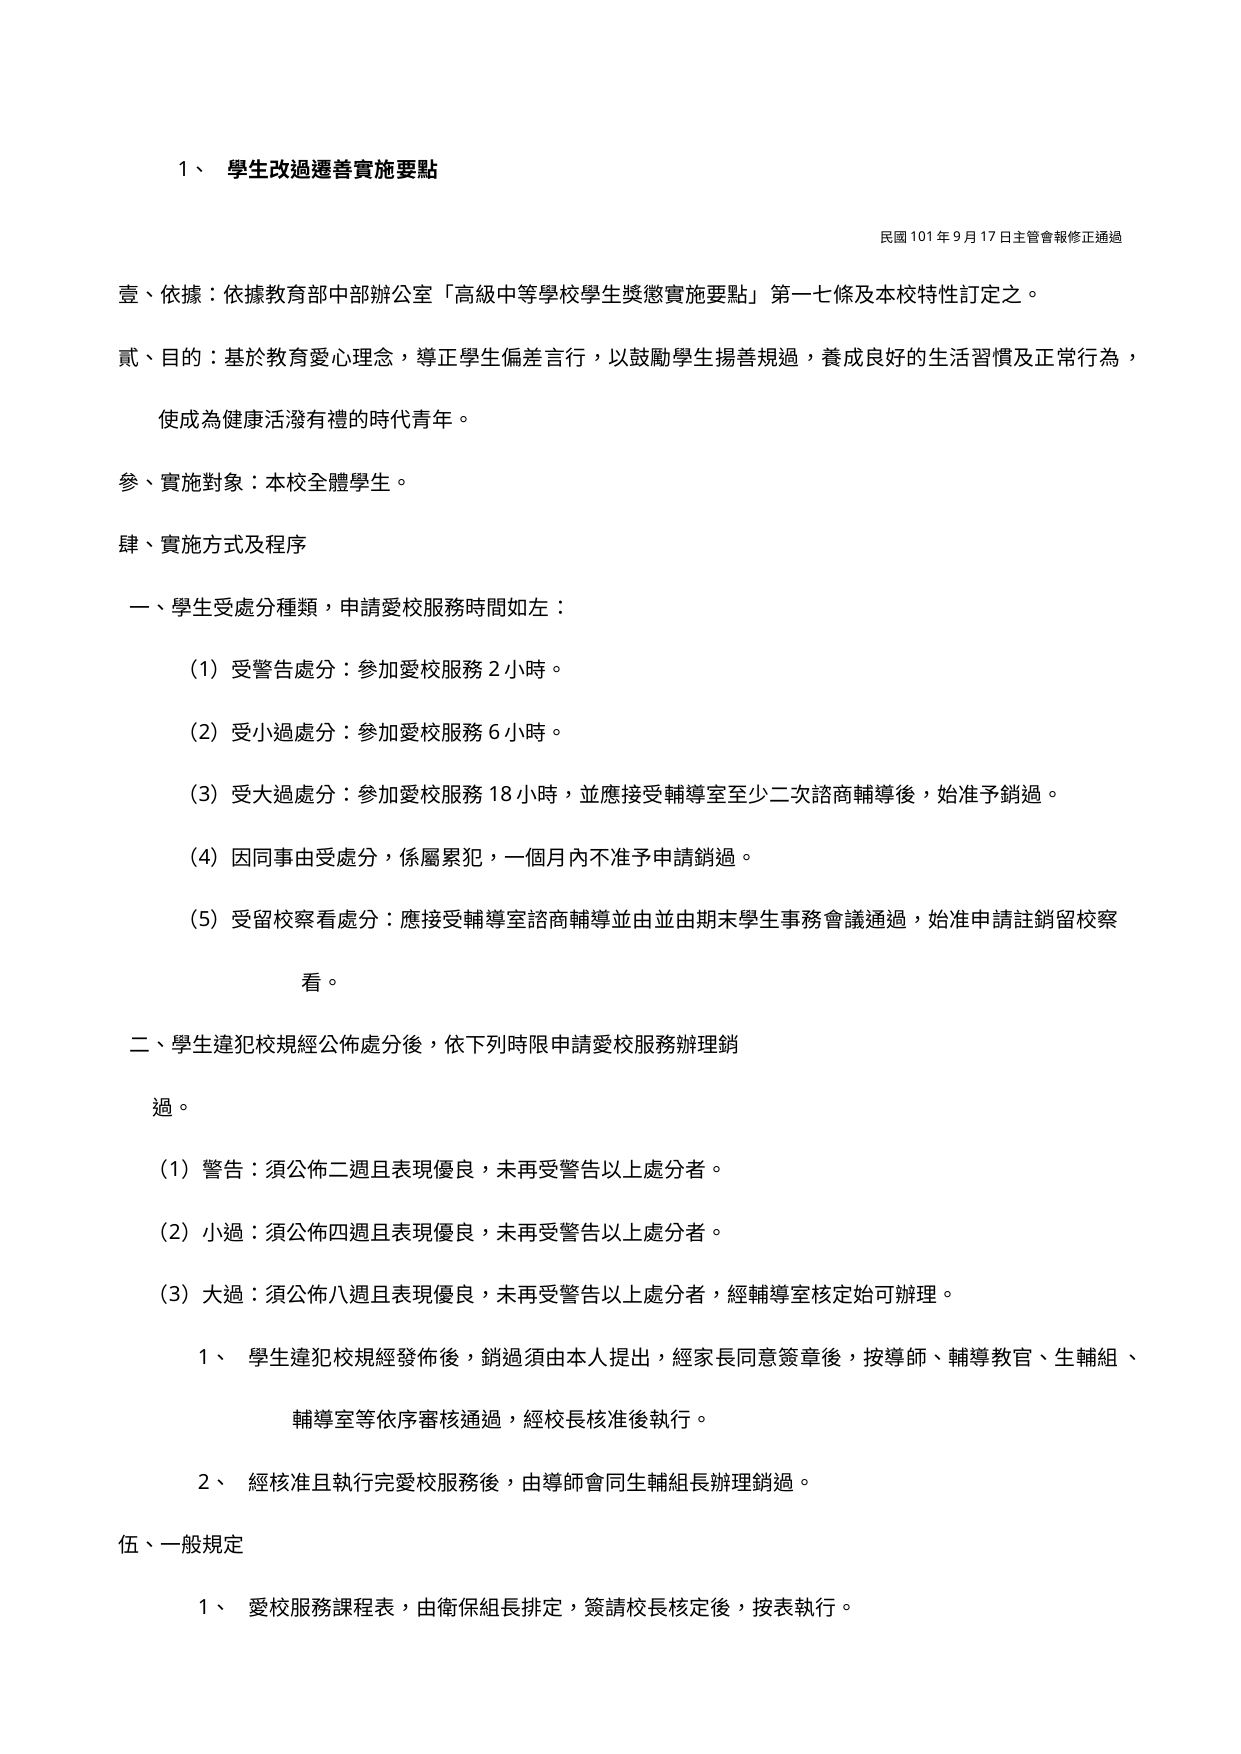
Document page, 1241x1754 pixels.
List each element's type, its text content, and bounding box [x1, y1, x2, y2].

list 因同事由受處分，係屬累犯，一個月內不准予申請銷過。 [177, 814, 1122, 877]
list 受小過處分：參加愛校服務6小時。 [177, 689, 1122, 752]
list 學生改過遷善實施要點 [177, 127, 1122, 189]
list 實施對象：本校全體學生。 [118, 439, 1122, 502]
list 經核准且執行完愛校服務後，由導師會同生輔組長辦理銷過。 [198, 1439, 1122, 1502]
list 一般規定 [118, 1502, 1122, 1564]
list 受留校察看處分：應接受輔導室諮商輔導並由並由期末學生事務會議通過，始准申請註銷留校察看。 [177, 877, 1122, 1002]
list 受大過處分：參加愛校服務18小時，並應接受輔導室至少二次諮商輔導後，始准予銷過。 [177, 752, 1122, 814]
list 依據：依據教育部中部辦公室「高級中等學校學生獎懲實施要點」第一七條及本校特性訂定之。 [118, 252, 1122, 314]
text 二、學生違犯校規經公佈處分後，依下列時限申請愛校服務辦理銷 [118, 1002, 1122, 1064]
list 警告：須公佈二週且表現優良，未再受警告以上處分者。 [148, 1127, 1122, 1189]
list 受警告處分：參加愛校服務2小時。 [177, 627, 1122, 689]
text 一、學生受處分種類，申請愛校服務時間如左： [118, 564, 1122, 627]
list 愛校服務課程表，由衛保組長排定，簽請校長核定後，按表執行。 [198, 1564, 1122, 1627]
list 小過：須公佈四週且表現優良，未再受警告以上處分者。 [148, 1189, 1122, 1252]
list 大過：須公佈八週且表現優良，未再受警告以上處分者，經輔導室核定始可辦理。 [148, 1252, 1122, 1314]
list 實施方式及程序 [118, 502, 1122, 564]
text 民國101年9月17日主管會報修正通過 [118, 189, 1122, 252]
text 過。 [118, 1064, 1122, 1127]
list 學生違犯校規經發佈後，銷過須由本人提出，經家長同意簽章後，按導師、輔導教官、生輔組、輔導室等依序審核通過，經校長核准後執行。 [198, 1314, 1122, 1439]
list 目的：基於教育愛心理念，導正學生偏差言行，以鼓勵學生揚善規過，養成良好的生活習慣及正常行為，使成為健康活潑有禮的時代青年。 [118, 314, 1122, 439]
